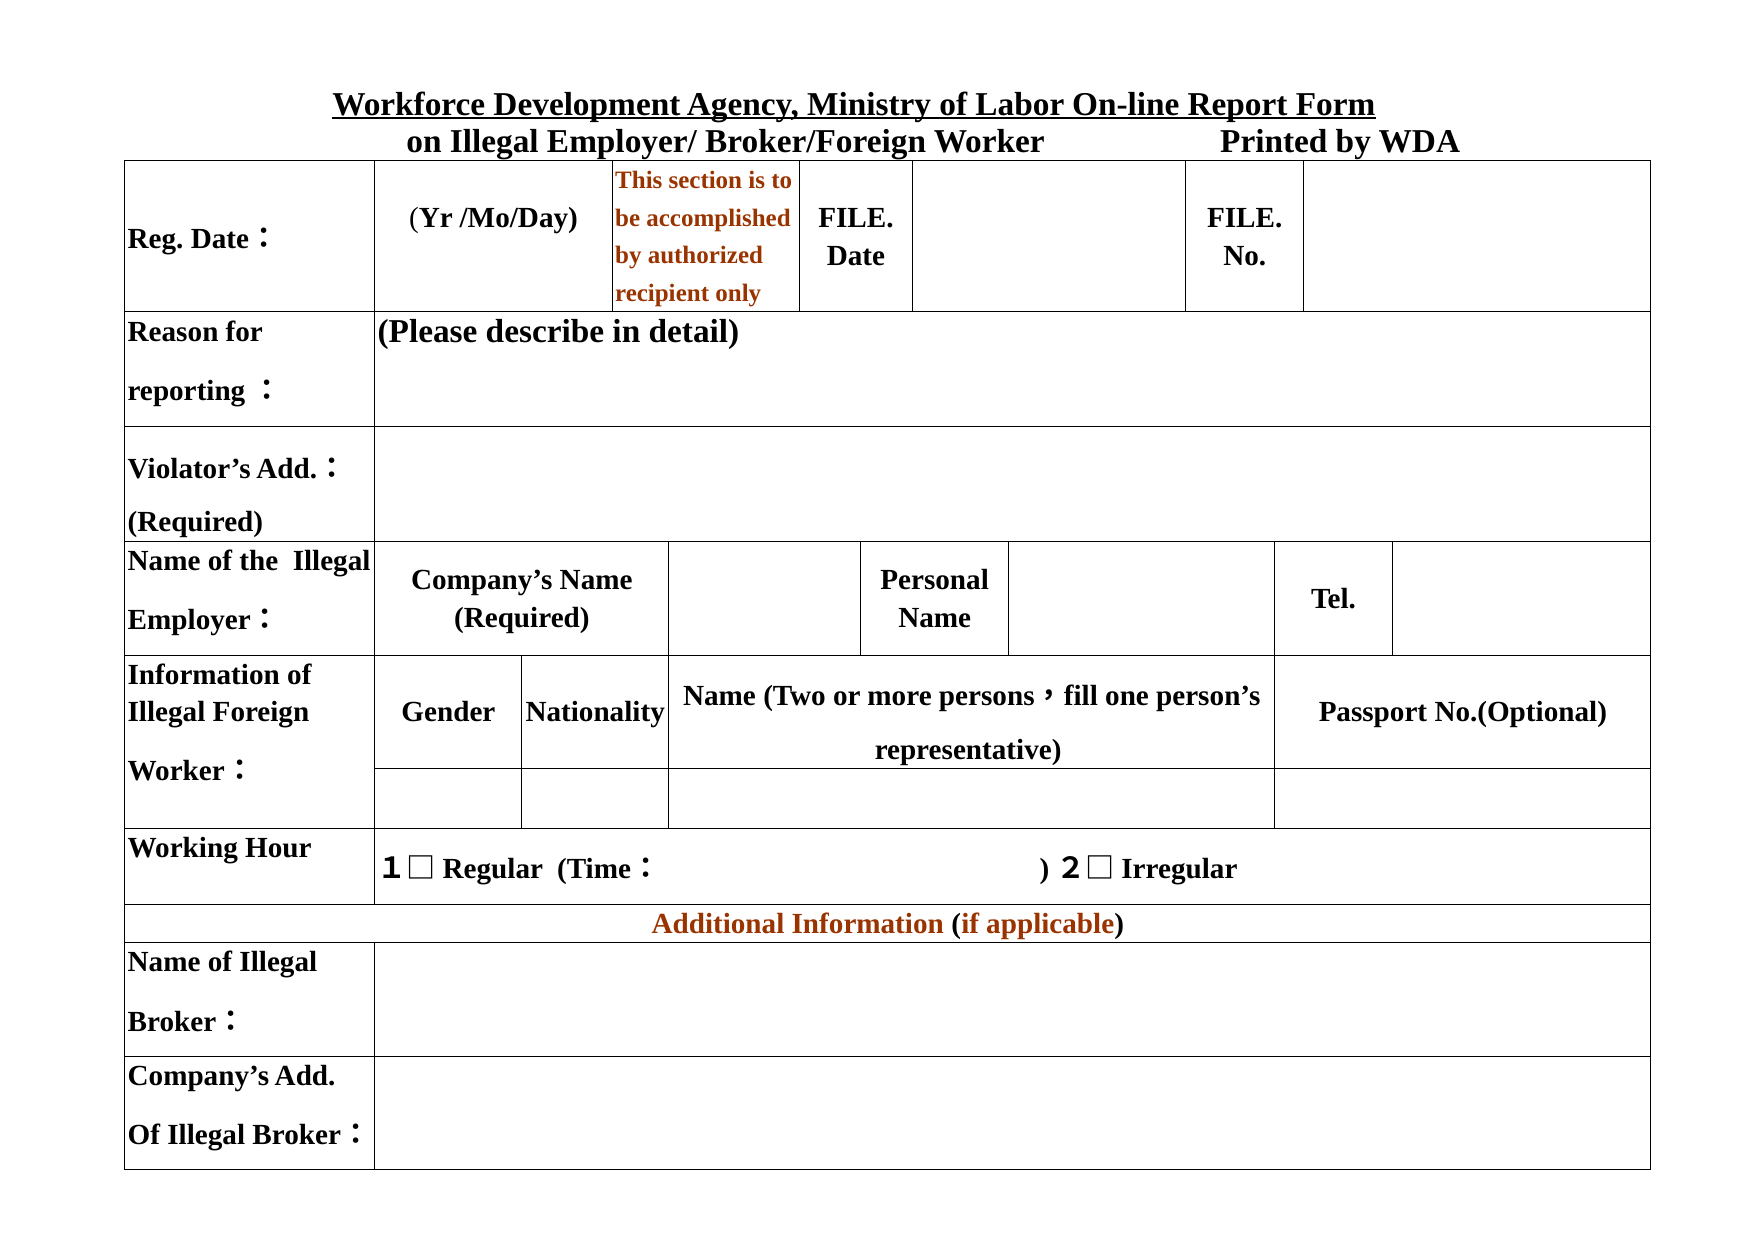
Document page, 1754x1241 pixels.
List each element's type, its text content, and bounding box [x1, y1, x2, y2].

table_cell Name of Illegal Broker： [125, 943, 374, 1056]
table_header FILE. Date [800, 161, 912, 311]
table_header Reg. Date： [125, 161, 374, 311]
table_cell [669, 769, 1274, 828]
table_cell Gender [375, 656, 521, 768]
table_header [1304, 161, 1650, 311]
table_cell [669, 542, 860, 654]
table_cell (Please describe in detail) [375, 312, 1650, 426]
table_header This section is to be accomplished by authorized recipient only [613, 161, 799, 311]
table_cell Company’s Add. Of Illegal Broker： [125, 1057, 374, 1169]
table_cell Nationality [522, 656, 668, 768]
text on Illegal Employer/ Broker/Foreign Worker Printed by WDA [138, 123, 1570, 160]
table_header [913, 161, 1185, 311]
table_cell [1275, 769, 1650, 828]
table_cell Violator’s Add.： (Required) [125, 427, 374, 541]
table_cell Additional Information (if applicable) [125, 905, 1650, 942]
table_cell Personal Name [861, 542, 1008, 654]
table_cell Reason for reporting ： [125, 312, 374, 426]
table_header (Yr /Mo/Day) [375, 161, 612, 311]
table_cell Passport No.(Optional) [1275, 656, 1650, 768]
text Workforce Development Agency, Ministry of Labor On-line Report Form [138, 85, 1570, 123]
table_cell Name (Two or more persons，fill one person’s representative) [669, 656, 1274, 768]
table_header FILE. No. [1186, 161, 1303, 311]
table_cell [375, 427, 1650, 541]
table_cell [375, 1057, 1650, 1169]
table_cell [375, 769, 521, 828]
table_cell Information of Illegal Foreign Worker： [125, 656, 374, 828]
table_cell Name of the Illegal Employer： [125, 542, 374, 654]
table_cell [375, 943, 1650, 1056]
table_cell Tel. [1275, 542, 1392, 654]
table_cell [522, 769, 668, 828]
table_cell [1009, 542, 1274, 654]
table_cell Working Hour [125, 829, 374, 904]
table_cell １□ Regular (Time： ) ２□ Irregular [375, 829, 1650, 904]
table_cell [1393, 542, 1650, 654]
table_cell Company’s Name (Required) [375, 542, 668, 654]
